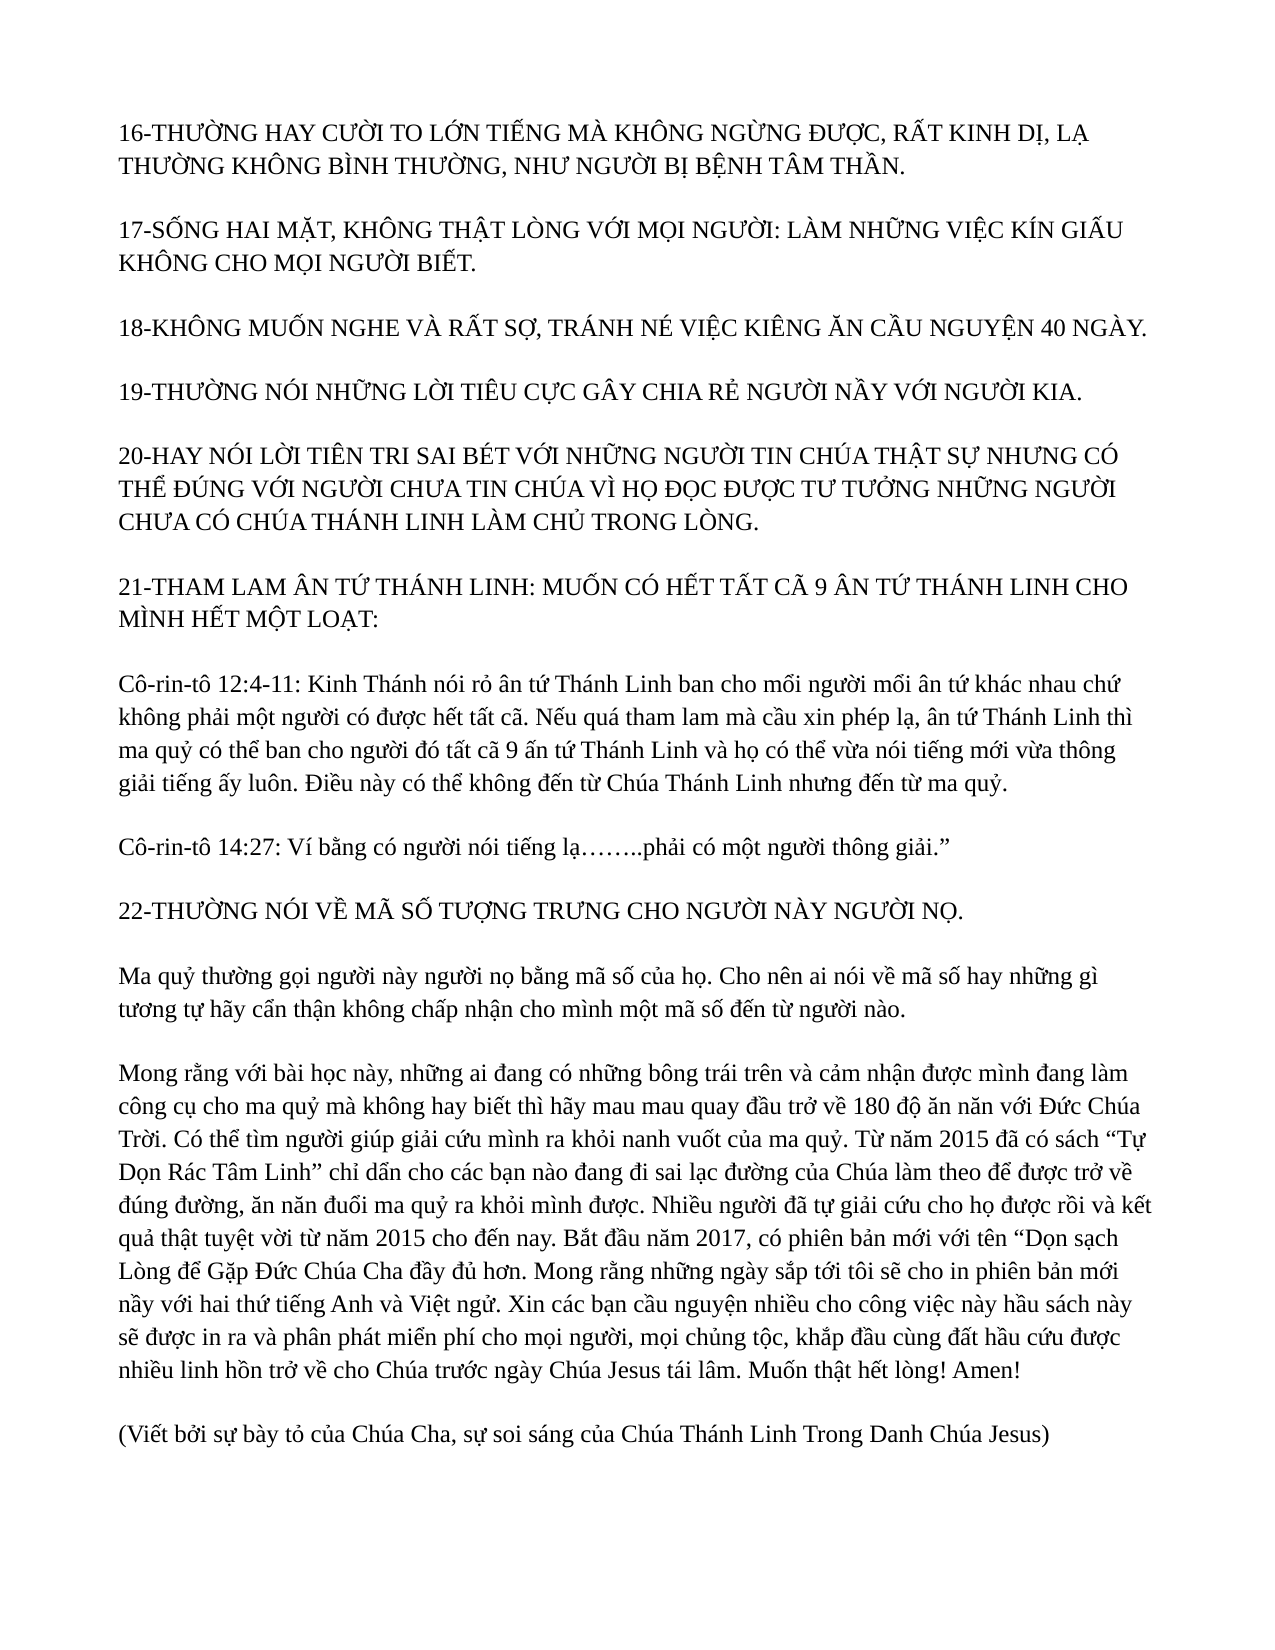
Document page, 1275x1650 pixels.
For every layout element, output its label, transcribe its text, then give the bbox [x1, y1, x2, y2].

text Ma quỷ thường gọi người này người nọ bằng mã số của họ. Cho nên ai nói về mã số hay những gì tương tự hãy cẩn thận không chấp nhận cho mình một mã số đến từ người nào. [118, 961, 1157, 1022]
text 21-THAM LAM ÂN TỨ THÁNH LINH: MUỐN CÓ HẾT TẤT CÃ 9 ÂN TỨ THÁNH LINH CHO MÌNH HẾT MỘT LOẠT: [118, 572, 1157, 633]
text 22-THƯỜNG NÓI VỀ MÃ SỐ TƯỢNG TRƯNG CHO NGƯỜI NÀY NGƯỜI NỌ. [118, 896, 1157, 925]
text 16-THƯỜNG HAY CƯỜI TO LỚN TIẾNG MÀ KHÔNG NGỪNG ĐƯỢC, RẤT KINH DỊ, LẠ THƯỜNG KHÔNG BÌNH THƯỜNG, NHƯ NGƯỜI BỊ BỆNH TÂM THẦN. [118, 118, 1157, 180]
text Cô-rin-tô 12:4-11: Kinh Thánh nói rỏ ân tứ Thánh Linh ban cho mổi người mổi ân tứ khác nhau chứ không phải một người có được hết tất cã. Nếu quá tham lam mà cầu xin phép lạ, ân tứ Thánh Linh thì ma quỷ có thể ban cho người đó tất cã 9 ấn tứ Thánh Linh và họ có thể vừa nói tiếng mới vừa thông giải tiếng ấy luôn. Điều này có thể không đến từ Chúa Thánh Linh nhưng đến từ ma quỷ. [118, 669, 1157, 797]
text 19-THƯỜNG NÓI NHỮNG LỜI TIÊU CỰC GÂY CHIA RẺ NGƯỜI NẦY VỚI NGƯỜI KIA. [118, 377, 1157, 406]
text Cô-rin-tô 14:27: Ví bằng có người nói tiếng lạ……..phải có một người thông giải.” [118, 832, 1157, 861]
text Mong rằng với bài học này, những ai đang có những bông trái trên và cảm nhận được mình đang làm công cụ cho ma quỷ mà không hay biết thì hãy mau mau quay đầu trở về 180 độ ăn năn với Đức Chúa Trời. Có thể tìm người giúp giải cứu mình ra khỏi nanh vuốt của ma quỷ. Từ năm 2015 đã có sách “Tự Dọn Rác Tâm Linh” chỉ dẩn cho các bạn nào đang đi sai lạc đường của Chúa làm theo để được trở về đúng đường, ăn năn đuổi ma quỷ ra khỏi mình được. Nhiều người đã tự giải cứu cho họ được rồi và kết quả thật tuyệt vời từ năm 2015 cho đến nay. Bắt đầu năm 2017, có phiên bản mới với tên “Dọn sạch Lòng để Gặp Đức Chúa Cha đầy đủ hơn. Mong rằng những ngày sắp tới tôi sẽ cho in phiên bản mới nầy với hai thứ tiếng Anh và Việt ngử. Xin các bạn cầu nguyện nhiều cho công việc này hầu sách này sẽ được in ra và phân phát miển phí cho mọi người, mọi chủng tộc, khắp đầu cùng đất hầu cứu được nhiều linh hồn trở về cho Chúa trước ngày Chúa Jesus tái lâm. Muốn thật hết lòng! Amen! [118, 1058, 1157, 1384]
text 18-KHÔNG MUỐN NGHE VÀ RẤT SỢ, TRÁNH NÉ VIỆC KIÊNG ĂN CẦU NGUYỆN 40 NGÀY. [118, 313, 1157, 341]
text (Viết bởi sự bày tỏ của Chúa Cha, sự soi sáng của Chúa Thánh Linh Trong Danh Chúa Jesus) [118, 1419, 1157, 1448]
text 20-HAY NÓI LỜI TIÊN TRI SAI BÉT VỚI NHỮNG NGƯỜI TIN CHÚA THẬT SỰ NHƯNG CÓ THỂ ĐÚNG VỚI NGƯỜI CHƯA TIN CHÚA VÌ HỌ ĐỌC ĐƯỢC TƯ TƯỞNG NHỮNG NGƯỜI CHƯA CÓ CHÚA THÁNH LINH LÀM CHỦ TRONG LÒNG. [118, 441, 1157, 536]
text 17-SỐNG HAI MẶT, KHÔNG THẬT LÒNG VỚI MỌI NGƯỜI: LÀM NHỮNG VIỆC KÍN GIẤU KHÔNG CHO MỌI NGƯỜI BIẾT. [118, 215, 1157, 277]
